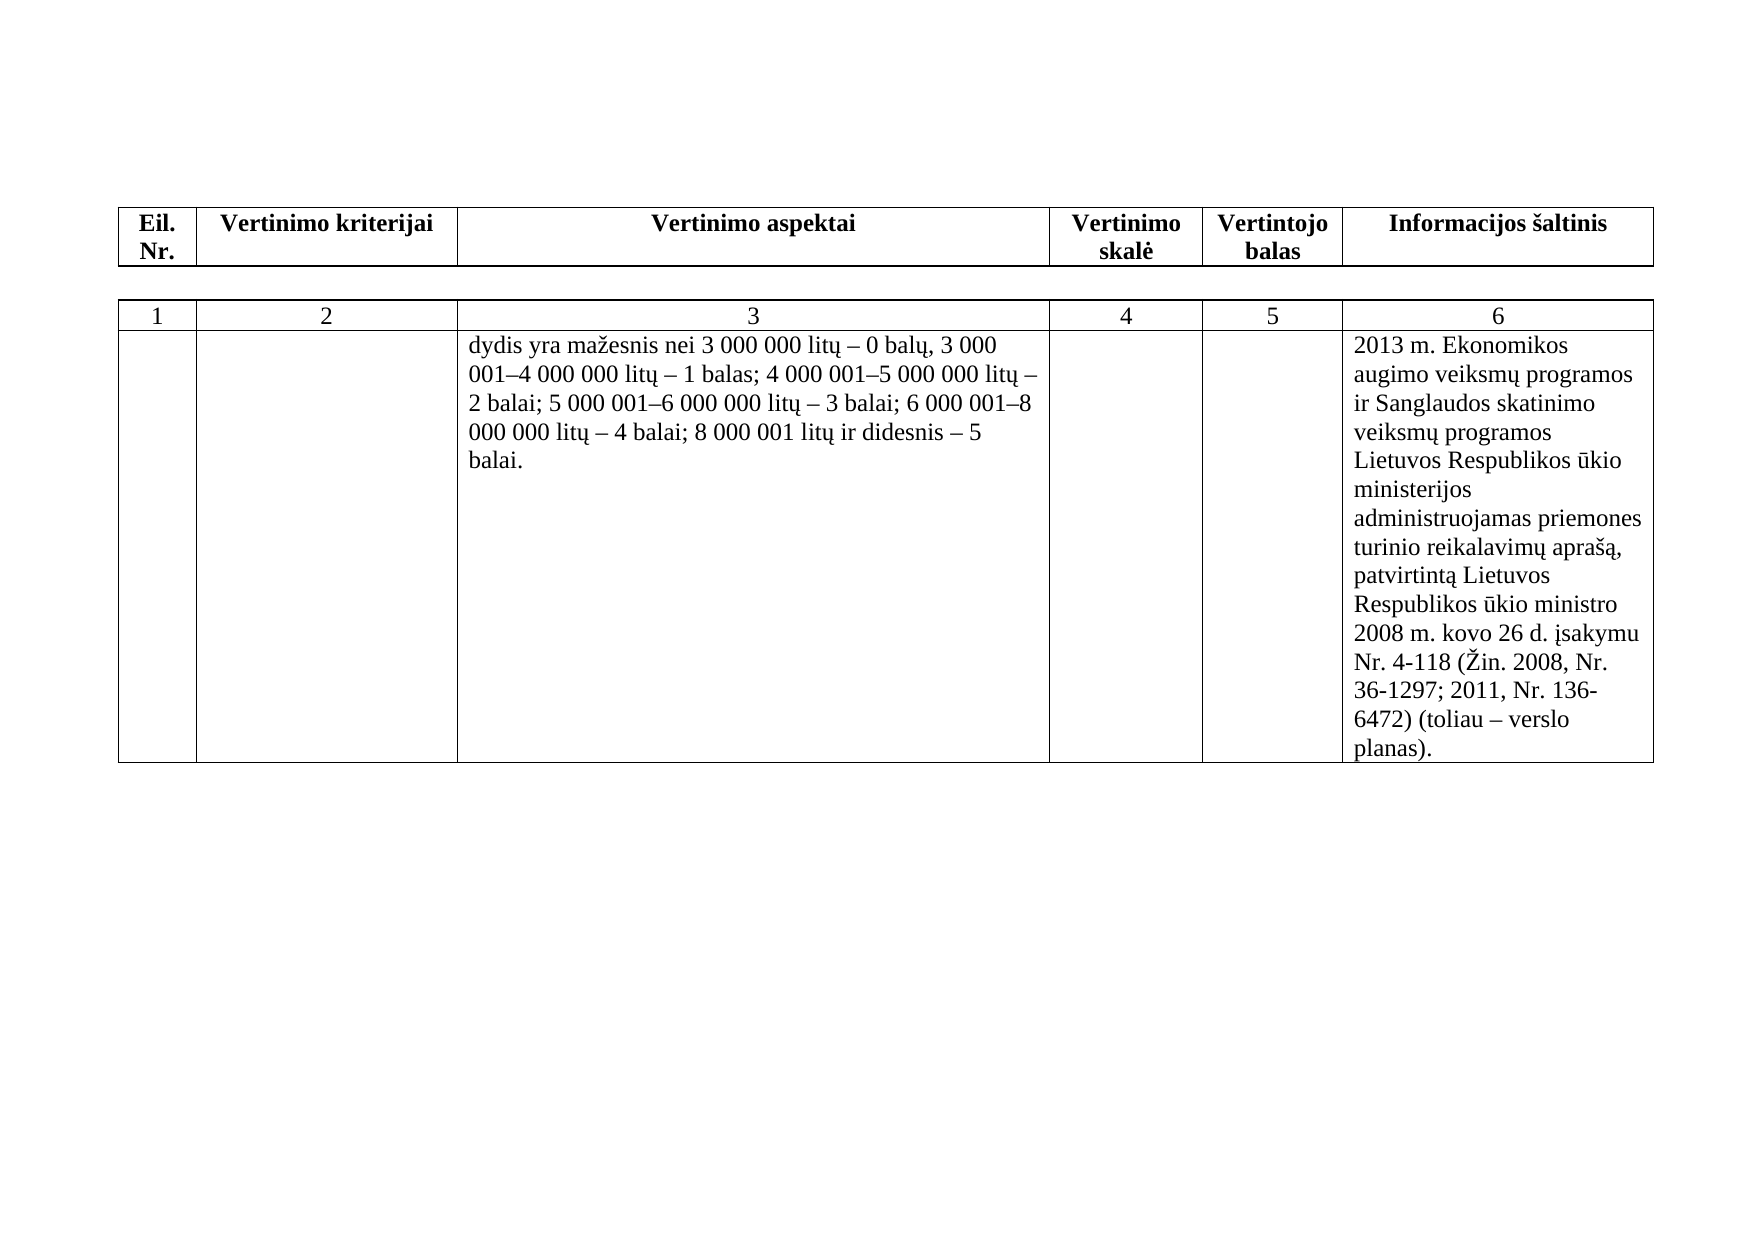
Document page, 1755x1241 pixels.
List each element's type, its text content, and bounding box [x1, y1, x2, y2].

table_cell 1 [119, 301, 196, 329]
table_cell [119, 331, 196, 762]
table_header Eil. Nr. [119, 208, 196, 265]
table_header Vertintojo balas [1203, 208, 1342, 265]
table_cell 3 [458, 301, 1049, 329]
table_cell 2 [197, 301, 457, 329]
table_header Informacijos šaltinis [1343, 208, 1653, 265]
table_cell 5 [1203, 301, 1342, 329]
table_header Vertinimo kriterijai [197, 208, 457, 265]
table_header Vertinimo skalė [1050, 208, 1202, 265]
table_cell [1050, 331, 1202, 762]
table_header Vertinimo aspektai [458, 208, 1049, 265]
table_cell dydis yra mažesnis nei 3 000 000 litų – 0 balų, 3 000 001–4 000 000 litų – 1 balas; 4 000 001–5 000 000 litų – 2 balai; 5 000 001–6 000 000 litų – 3 balai; 6 000 001–8 000 000 litų – 4 balai; 8 000 001 litų ir didesnis – 5 balai. [458, 331, 1049, 762]
table_cell 4 [1050, 301, 1202, 329]
table_cell 2013 m. Ekonomikos augimo veiksmų programos ir Sanglaudos skatinimo veiksmų programos Lietuvos Respublikos ūkio ministerijos administruojamas priemones turinio reikalavimų aprašą, patvirtintą Lietuvos Respublikos ūkio ministro 2008 m. kovo 26 d. įsakymu Nr. 4-118 (Žin. 2008, Nr. 36-1297; 2011, Nr. 136-6472) (toliau – verslo planas). [1343, 331, 1653, 762]
table_cell [457, 267, 1049, 299]
table_cell 6 [1343, 301, 1653, 329]
table_cell [1343, 267, 1653, 299]
table_cell [1203, 267, 1342, 299]
table_cell [196, 267, 457, 299]
table_cell [1050, 267, 1203, 299]
table_cell [1203, 331, 1342, 762]
table_cell [118, 267, 196, 299]
table_cell [197, 331, 457, 762]
